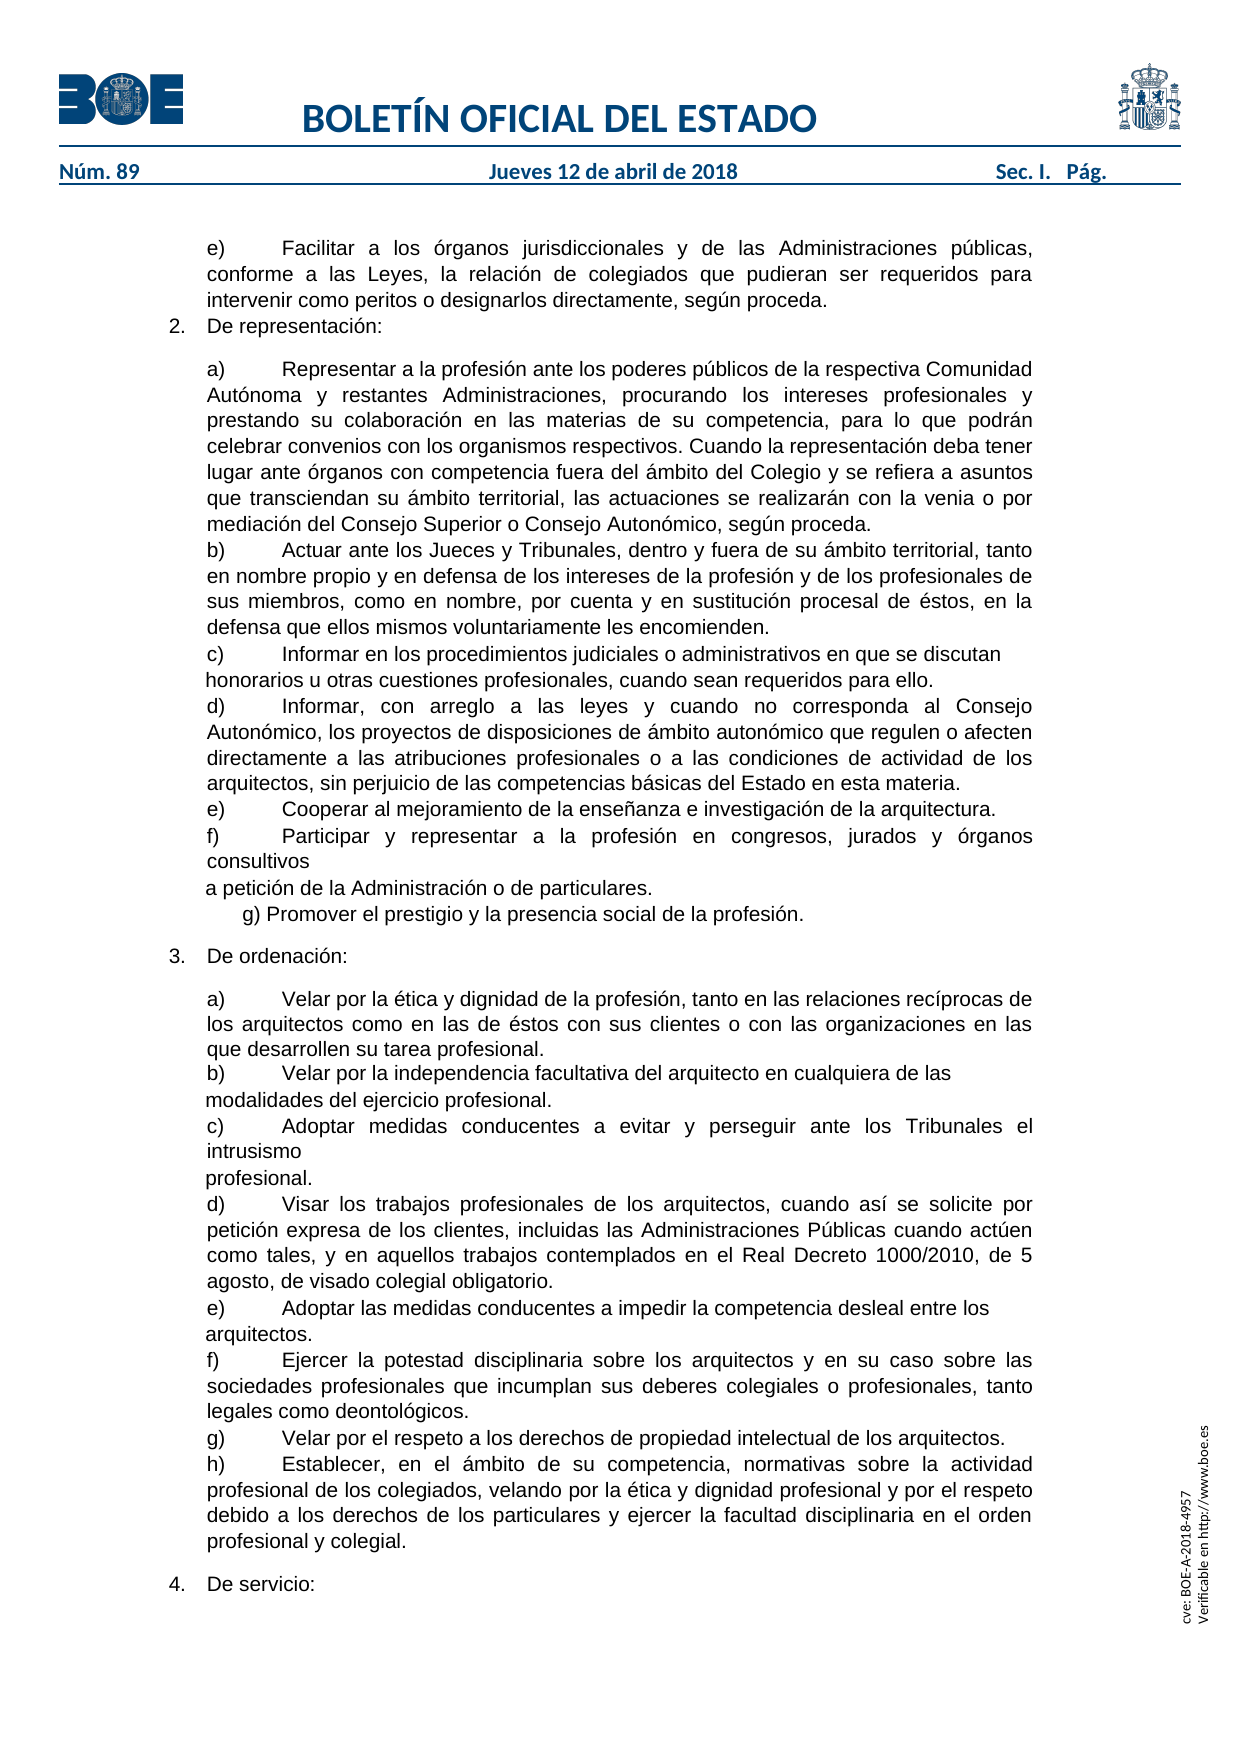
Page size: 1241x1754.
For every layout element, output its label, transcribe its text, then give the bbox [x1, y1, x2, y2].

list Visar los trabajos profesionales de los arquitectos, cuando así se solicite por petición expresa de los clientes, incluidas las Administraciones Públicas cuando actúen como tales, y en aquellos trabajos contemplados en el Real Decreto 1000/2010, de 5 agosto, de visado colegial obligatorio. [207, 1192, 1034, 1293]
list Establecer, en el ámbito de su competencia, normativas sobre la actividad profesional de los colegiados, velando por la ética y dignidad profesional y por el respeto debido a los derechos de los particulares y ejercer la facultad disciplinaria en el orden profesional y colegial. [207, 1452, 1034, 1553]
text modalidades del ejercicio profesional. [205, 1087, 1034, 1111]
list De ordenación: [168, 944, 1034, 968]
list De servicio: [168, 1572, 1034, 1596]
list Participar y representar a la profesión en congresos, jurados y órganos consultivos [207, 823, 1034, 873]
list Representar a la profesión ante los poderes públicos de la respectiva Comunidad Autónoma y restantes Administraciones, procurando los intereses profesionales y prestando su colaboración en las materias de su competencia, para lo que podrán celebrar convenios con los organismos respectivos. Cuando la representación deba tener lugar ante órganos con competencia fuera del ámbito del Colegio y se refiera a asuntos que transciendan su ámbito territorial, las actuaciones se realizarán con la venia o por mediación del Consejo Superior o Consejo Autonómico, según proceda. [207, 357, 1034, 536]
list Facilitar a los órganos jurisdiccionales y de las Administraciones públicas, conforme a las Leyes, la relación de colegiados que pudieran ser requeridos para intervenir como peritos o designarlos directamente, según proceda. [207, 236, 1034, 312]
list Velar por la ética y dignidad de la profesión, tanto en las relaciones recíprocas de los arquitectos como en las de éstos con sus clientes o con las organizaciones en las que desarrollen su tarea profesional. [207, 987, 1034, 1060]
text a petición de la Administración o de particulares. [205, 875, 1034, 899]
list Adoptar medidas conducentes a evitar y perseguir ante los Tribunales el intrusismo [207, 1113, 1034, 1163]
text g) Promover el prestigio y la presencia social de la profesión. [242, 902, 1034, 926]
text honorarios u otras cuestiones profesionales, cuando sean requeridos para ello. [205, 667, 1034, 691]
list De representación: [168, 314, 1034, 338]
text profesional. [205, 1166, 1034, 1189]
list Informar en los procedimientos judiciales o administrativos en que se discutan [207, 641, 1034, 665]
list Velar por el respeto a los derechos de propiedad intelectual de los arquitectos. [207, 1425, 1034, 1449]
list Ejercer la potestad disciplinaria sobre los arquitectos y en su caso sobre las sociedades profesionales que incumplan sus deberes colegiales o profesionales, tanto legales como deontológicos. [207, 1348, 1034, 1423]
list Informar, con arreglo a las leyes y cuando no corresponda al Consejo Autonómico, los proyectos de disposiciones de ámbito autonómico que regulen o afecten directamente a las atribuciones profesionales o a las condiciones de actividad de los arquitectos, sin perjuicio de las competencias básicas del Estado en esta materia. [207, 694, 1034, 795]
list Adoptar las medidas conducentes a impedir la competencia desleal entre los [207, 1295, 1034, 1319]
list Actuar ante los Jueces y Tribunales, dentro y fuera de su ámbito territorial, tanto en nombre propio y en defensa de los intereses de la profesión y de los profesionales de sus miembros, como en nombre, por cuenta y en sustitución procesal de éstos, en la defensa que ellos mismos voluntariamente les encomienden. [207, 538, 1034, 639]
list Velar por la independencia facultativa del arquitecto en cualquiera de las [207, 1061, 1034, 1085]
text arquitectos. [205, 1321, 1034, 1345]
list Cooperar al mejoramiento de la enseñanza e investigación de la arquitectura. [207, 797, 1034, 821]
